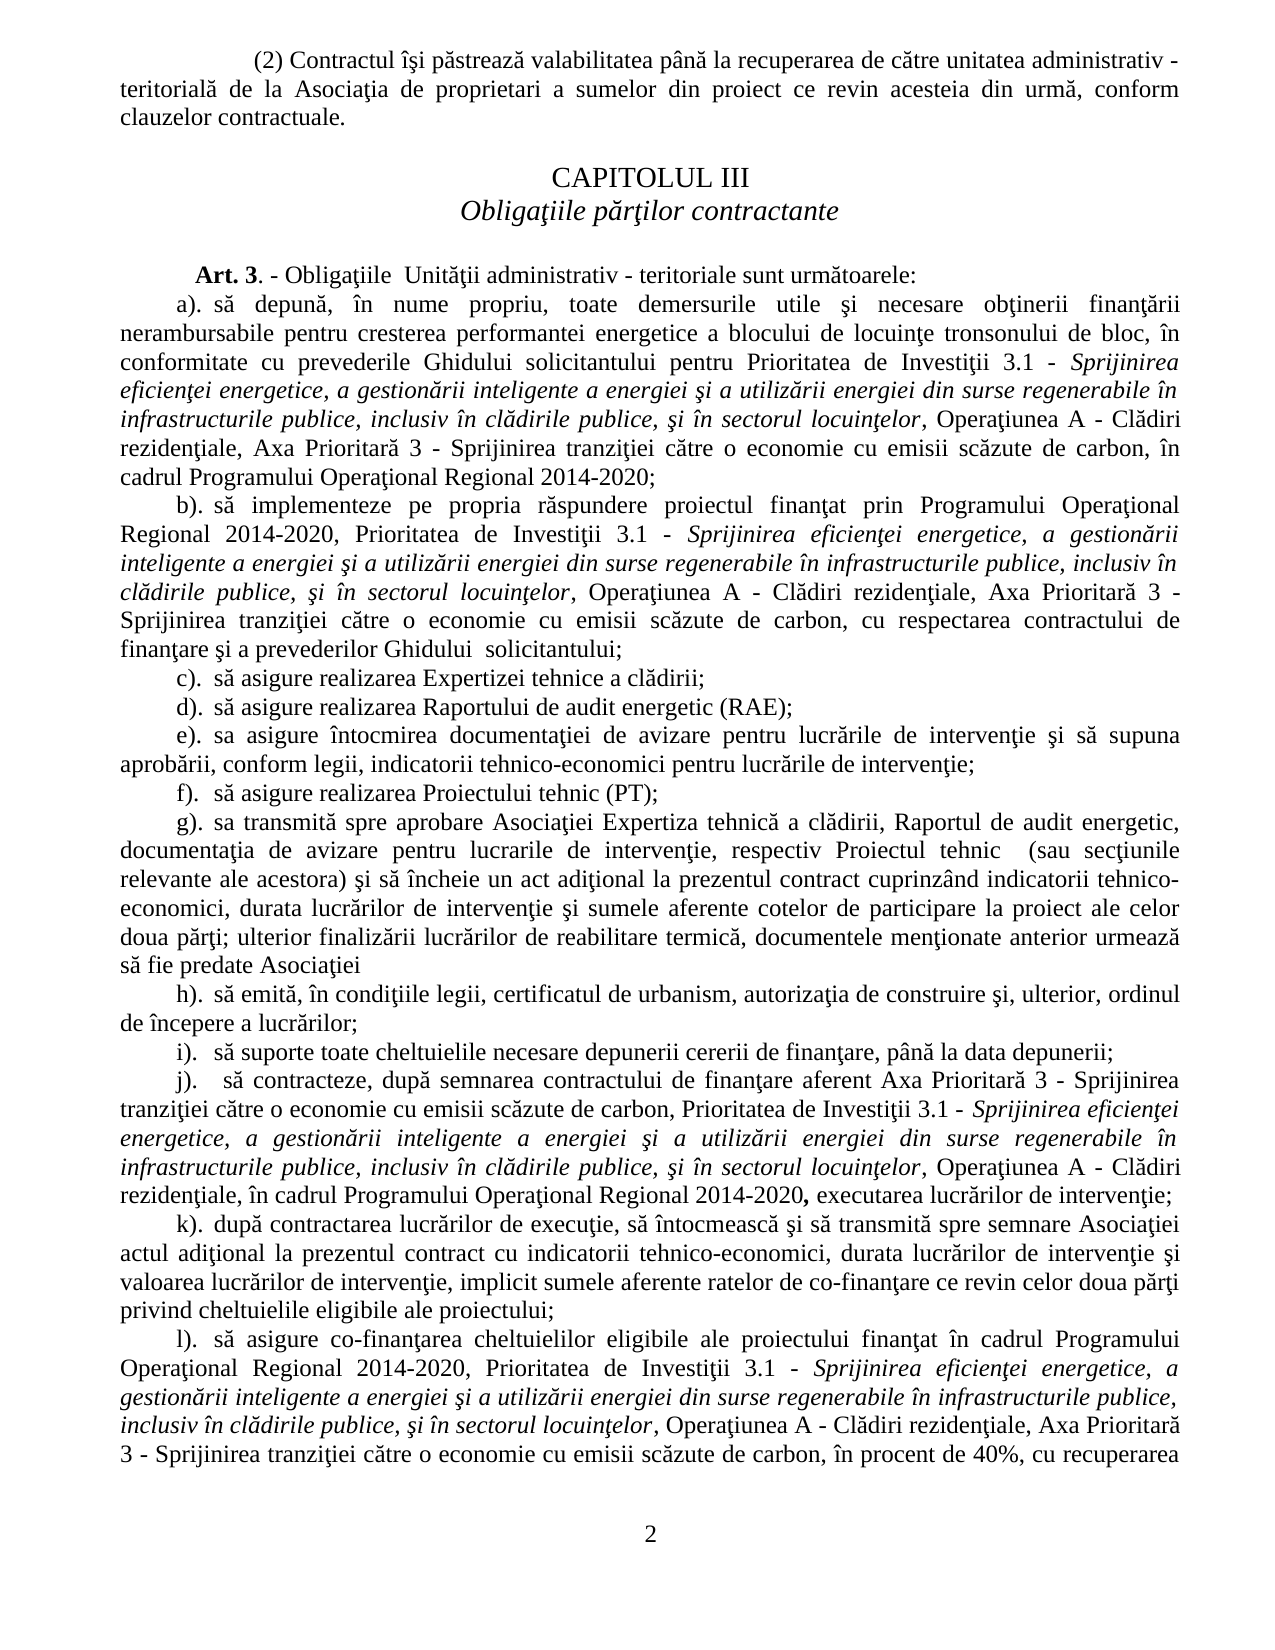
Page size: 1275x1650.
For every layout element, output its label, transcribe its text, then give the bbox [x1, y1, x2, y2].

list să emită, în condiţiile legii, certificatul de urbanism, autorizaţia de construire şi, ulterior, ordinul de începere a lucrărilor; [120, 979, 1181, 1037]
list să asigure co-finanţarea cheltuielilor eligibile ale proiectului finanţat în cadrul Programului Operaţional Regional 2014-2020, Prioritatea de Investiţii 3.1 - Sprijinirea eficienţei energetice, a gestionării inteligente a energiei şi a utilizării energiei din surse regenerabile în infrastructurile publice, inclusiv în clădirile publice, şi în sectorul locuinţelor, Operaţiunea A - Clădiri rezidenţiale, Axa Prioritară 3 - Sprijinirea tranziţiei către o economie cu emisii scăzute de carbon, în procent de 40%, cu recuperarea [120, 1324, 1181, 1468]
list sa asigure întocmirea documentaţiei de avizare pentru lucrările de intervenţie şi să supuna aprobării, conform legii, indicatorii tehnico-economici pentru lucrările de intervenţie; [120, 721, 1181, 778]
list sa transmită spre aprobare Asociaţiei Expertiza tehnică a clădirii, Raportul de audit energetic, documentaţia de avizare pentru lucrarile de intervenţie, respectiv Proiectul tehnic (sau secţiunile relevante ale acestora) şi să încheie un act adiţional la prezentul contract cuprinzând indicatorii tehnico-economici, durata lucrărilor de intervenţie şi sumele aferente cotelor de participare la proiect ale celor doua părţi; ulterior finalizării lucrărilor de reabilitare termică, documentele menţionate anterior urmează să fie predate Asociaţiei [120, 807, 1181, 979]
list să asigure realizarea Expertizei tehnice a clădirii; [120, 663, 1181, 692]
text (2) Contractul îşi păstrează valabilitatea până la recuperarea de către unitatea administrativ - teritorială de la Asociaţia de proprietari a sumelor din proiect ce revin acesteia din urmă, conform clauzelor contractuale. [120, 45, 1181, 131]
text Art. 3. - Obligaţiile Unităţii administrativ - teritoriale sunt următoarele: [120, 261, 1181, 289]
list să asigure realizarea Raportului de audit energetic (RAE); [120, 692, 1181, 721]
text Obligaţiile părţilor contractante [120, 193, 1181, 227]
text CAPITOLUL III [120, 160, 1181, 193]
list să depună, în nume propriu, toate demersurile utile şi necesare obţinerii finanţării nerambursabile pentru cresterea performantei energetice a blocului de locuinţe tronsonului de bloc, în conformitate cu prevederile Ghidului solicitantului pentru Prioritatea de Investiţii 3.1 - Sprijinirea eficienţei energetice, a gestionării inteligente a energiei şi a utilizării energiei din surse regenerabile în infrastructurile publice, inclusiv în clădirile publice, şi în sectorul locuinţelor, Operaţiunea A - Clădiri rezidenţiale, Axa Prioritară 3 - Sprijinirea tranziţiei către o economie cu emisii scăzute de carbon, în cadrul Programului Operaţional Regional 2014-2020; [120, 289, 1181, 491]
list să suporte toate cheltuielile necesare depunerii cererii de finanţare, până la data depunerii; [120, 1037, 1181, 1066]
list să asigure realizarea Proiectului tehnic (PT); [120, 778, 1181, 807]
list după contractarea lucrărilor de execuţie, să întocmească şi să transmită spre semnare Asociaţiei actul adiţional la prezentul contract cu indicatorii tehnico-economici, durata lucrărilor de intervenţie şi valoarea lucrărilor de intervenţie, implicit sumele aferente ratelor de co-finanţare ce revin celor doua părţi privind cheltuielile eligibile ale proiectului; [120, 1209, 1181, 1324]
list să contracteze, după semnarea contractului de finanţare aferent Axa Prioritară 3 - Sprijinirea tranziţiei către o economie cu emisii scăzute de carbon, Prioritatea de Investiţii 3.1 - Sprijinirea eficienţei energetice, a gestionării inteligente a energiei şi a utilizării energiei din surse regenerabile în infrastructurile publice, inclusiv în clădirile publice, şi în sectorul locuinţelor, Operaţiunea A - Clădiri rezidenţiale, în cadrul Programului Operaţional Regional 2014-2020, executarea lucrărilor de intervenţie; [120, 1066, 1181, 1209]
list să implementeze pe propria răspundere proiectul finanţat prin Programului Operaţional Regional 2014-2020, Prioritatea de Investiţii 3.1 - Sprijinirea eficienţei energetice, a gestionării inteligente a energiei şi a utilizării energiei din surse regenerabile în infrastructurile publice, inclusiv în clădirile publice, şi în sectorul locuinţelor, Operaţiunea A - Clădiri rezidenţiale, Axa Prioritară 3 - Sprijinirea tranziţiei către o economie cu emisii scăzute de carbon, cu respectarea contractului de finanţare şi a prevederilor Ghidului solicitantului; [120, 491, 1181, 663]
